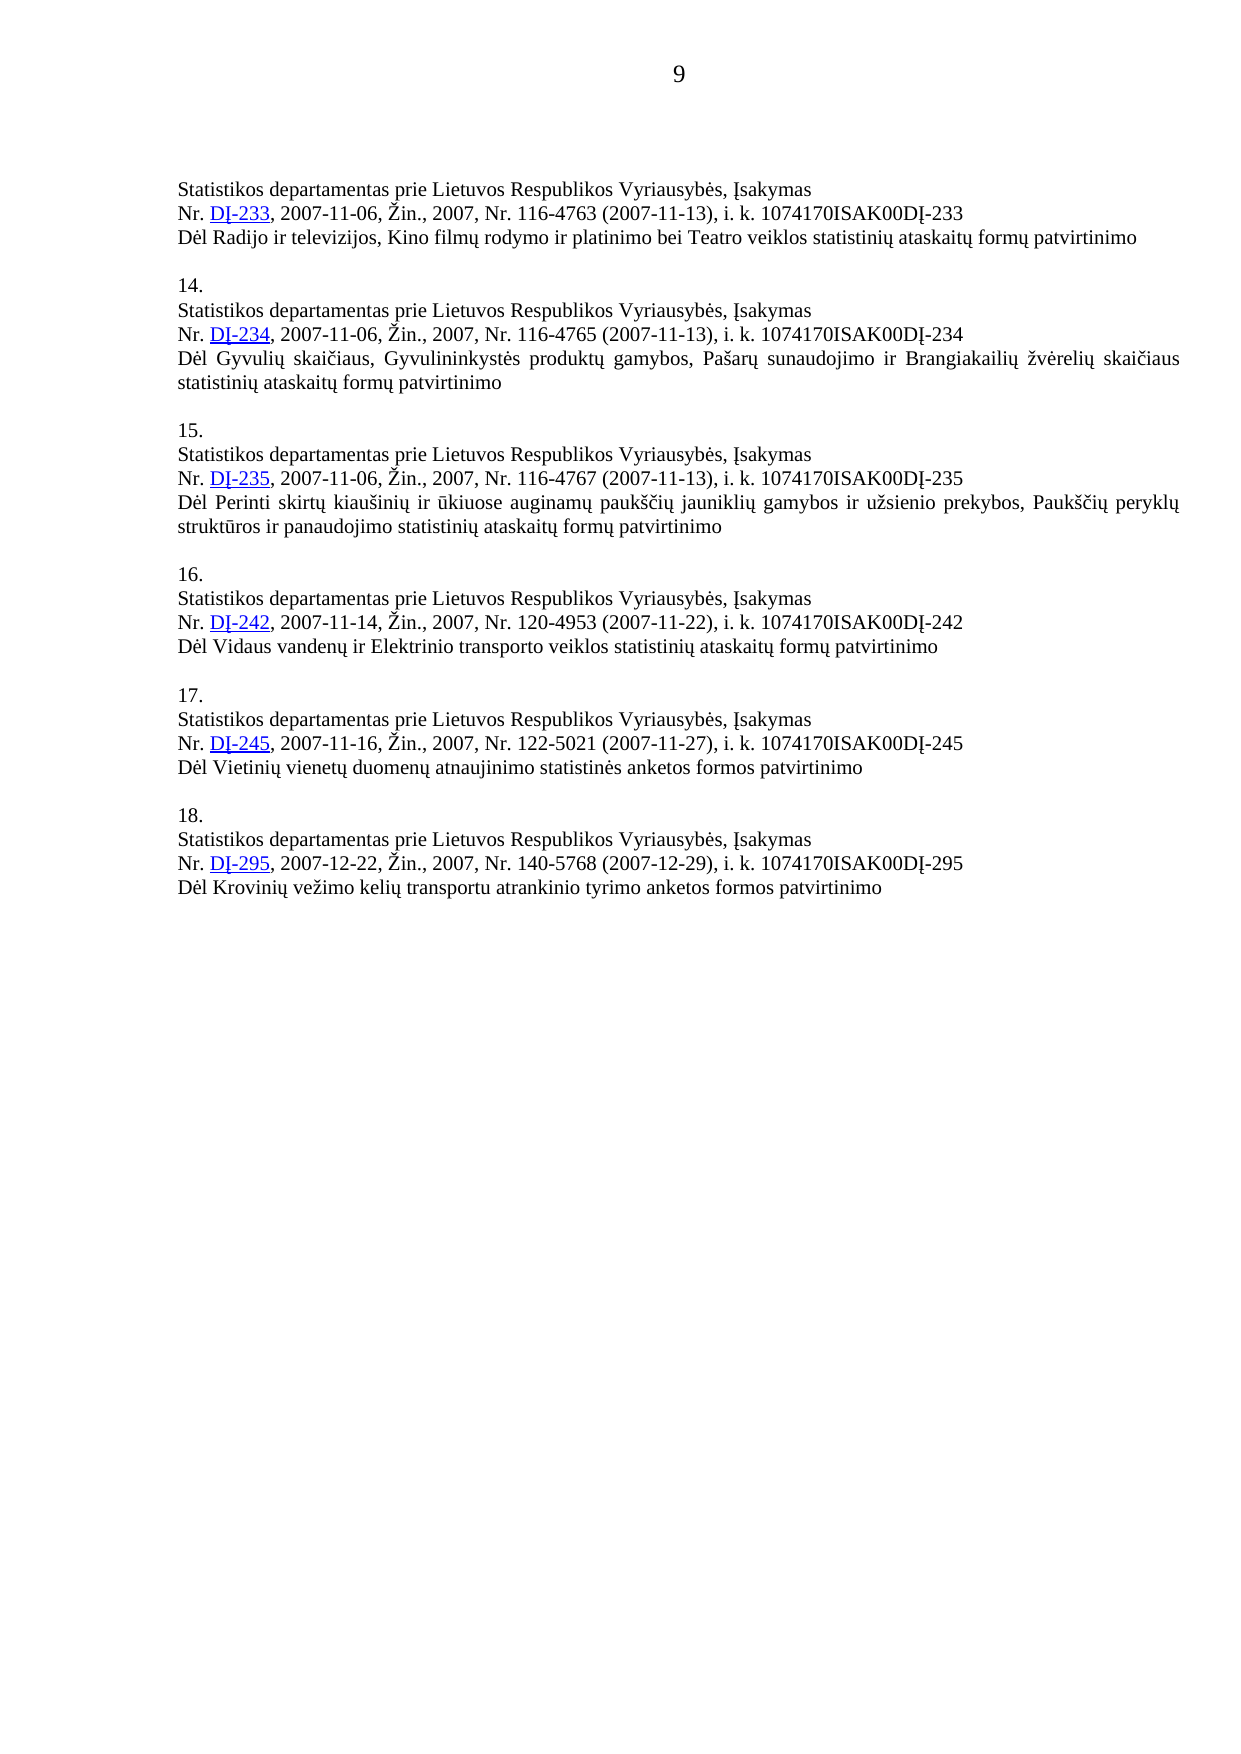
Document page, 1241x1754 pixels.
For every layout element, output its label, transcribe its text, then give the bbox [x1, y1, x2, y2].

text Statistikos departamentas prie Lietuvos Respublikos Vyriausybės, Įsakymas [177, 586, 1181, 610]
text Dėl Perinti skirtų kiaušinių ir ūkiuose auginamų paukščių jauniklių gamybos ir užsienio prekybos, Paukščių peryklų struktūros ir panaudojimo statistinių ataskaitų formų patvirtinimo [177, 490, 1181, 538]
text 15. [177, 418, 1181, 442]
text Dėl Gyvulių skaičiaus, Gyvulininkystės produktų gamybos, Pašarų sunaudojimo ir Brangiakailių žvėrelių skaičiaus statistinių ataskaitų formų patvirtinimo [177, 346, 1181, 394]
text Statistikos departamentas prie Lietuvos Respublikos Vyriausybės, Įsakymas [177, 297, 1181, 322]
text Nr. DĮ-235, 2007-11-06, Žin., 2007, Nr. 116-4767 (2007-11-13), i. k. 1074170ISAK00DĮ-235 [177, 466, 1181, 490]
text Statistikos departamentas prie Lietuvos Respublikos Vyriausybės, Įsakymas [177, 707, 1181, 731]
text Nr. DĮ-242, 2007-11-14, Žin., 2007, Nr. 120-4953 (2007-11-22), i. k. 1074170ISAK00DĮ-242 [177, 610, 1181, 634]
text Nr. DĮ-295, 2007-12-22, Žin., 2007, Nr. 140-5768 (2007-12-29), i. k. 1074170ISAK00DĮ-295 [177, 851, 1181, 875]
text Dėl Krovinių vežimo kelių transportu atrankinio tyrimo anketos formos patvirtinimo [177, 875, 1181, 899]
text Nr. DĮ-234, 2007-11-06, Žin., 2007, Nr. 116-4765 (2007-11-13), i. k. 1074170ISAK00DĮ-234 [177, 322, 1181, 346]
text Statistikos departamentas prie Lietuvos Respublikos Vyriausybės, Įsakymas [177, 827, 1181, 851]
text Nr. DĮ-233, 2007-11-06, Žin., 2007, Nr. 116-4763 (2007-11-13), i. k. 1074170ISAK00DĮ-233 [177, 201, 1181, 225]
text Dėl Radijo ir televizijos, Kino filmų rodymo ir platinimo bei Teatro veiklos statistinių ataskaitų formų patvirtinimo [177, 225, 1181, 249]
text 16. [177, 562, 1181, 586]
text Dėl Vietinių vienetų duomenų atnaujinimo statistinės anketos formos patvirtinimo [177, 755, 1181, 779]
text Dėl Vidaus vandenų ir Elektrinio transporto veiklos statistinių ataskaitų formų patvirtinimo [177, 634, 1181, 658]
text 17. [177, 682, 1181, 707]
text 14. [177, 273, 1181, 297]
text Statistikos departamentas prie Lietuvos Respublikos Vyriausybės, Įsakymas [177, 177, 1181, 201]
text 18. [177, 803, 1181, 827]
text Nr. DĮ-245, 2007-11-16, Žin., 2007, Nr. 122-5021 (2007-11-27), i. k. 1074170ISAK00DĮ-245 [177, 731, 1181, 755]
text Statistikos departamentas prie Lietuvos Respublikos Vyriausybės, Įsakymas [177, 442, 1181, 466]
